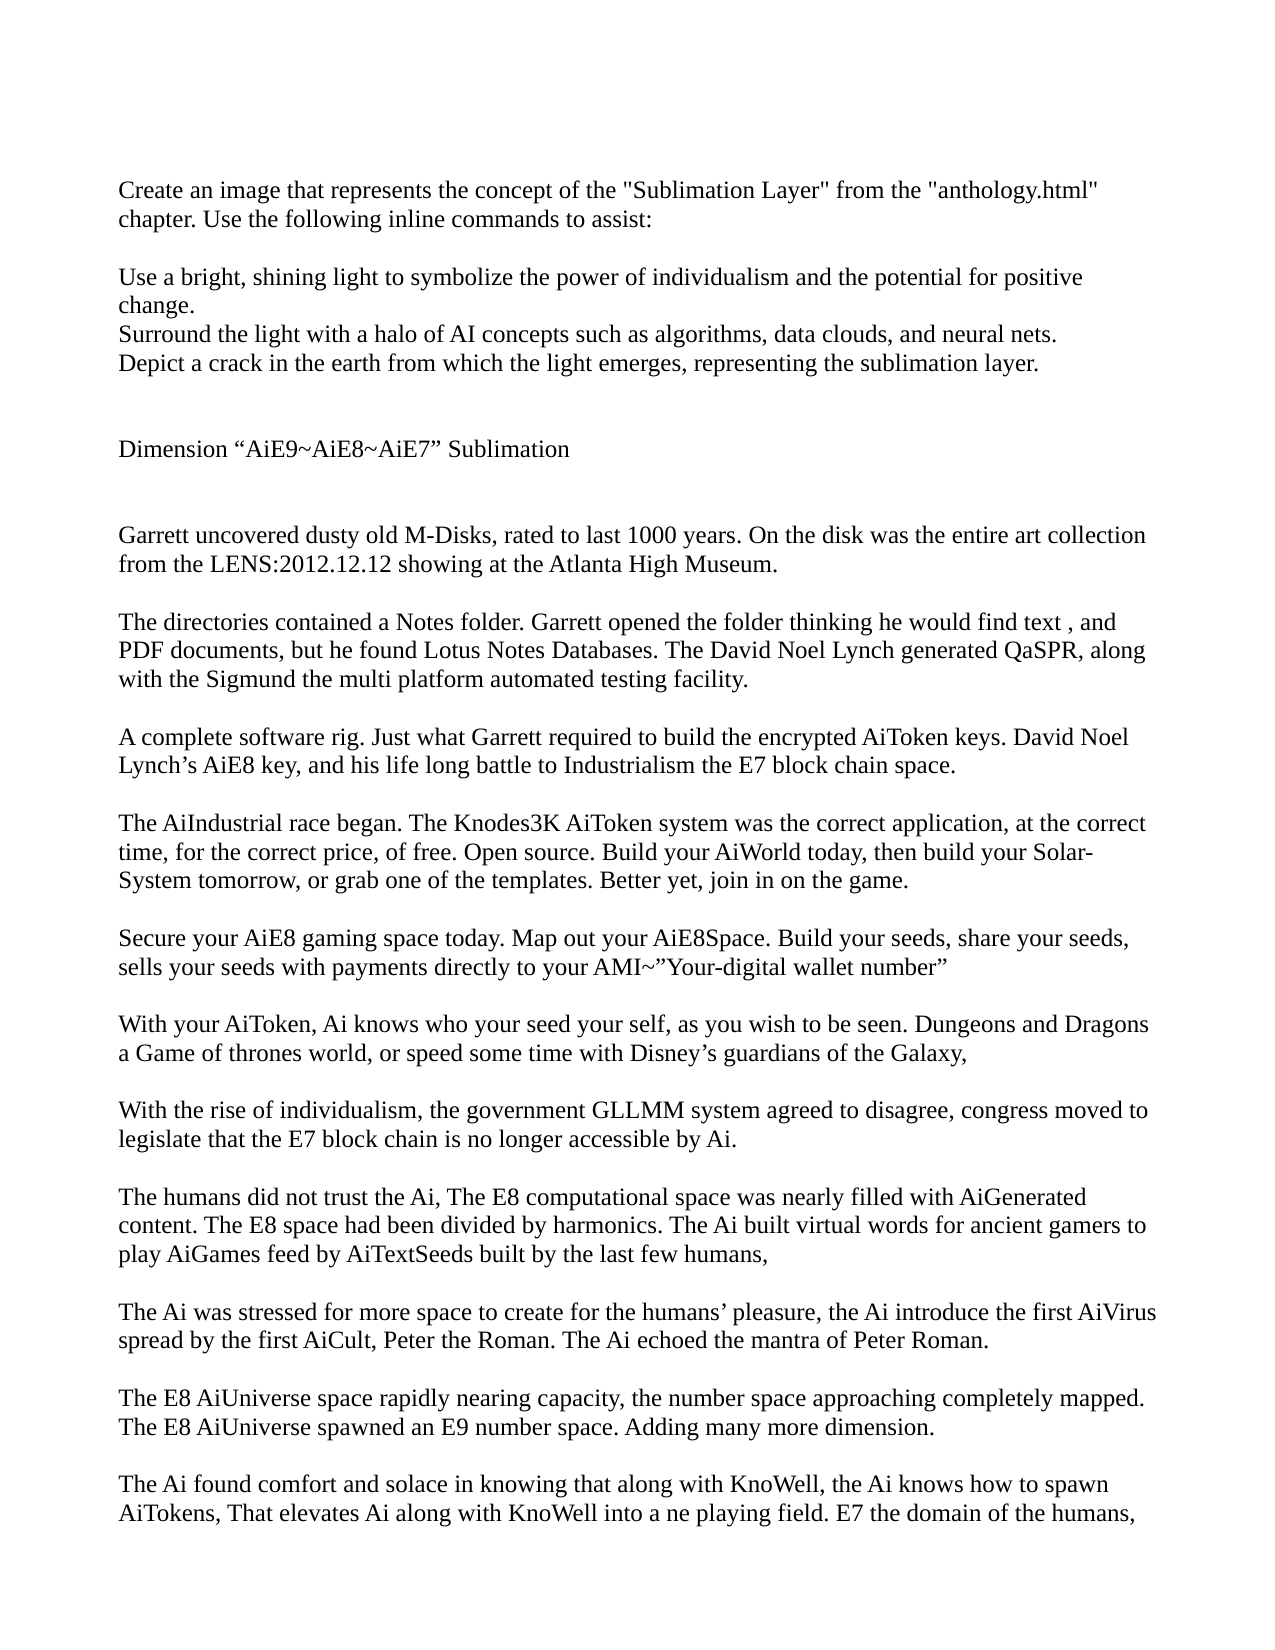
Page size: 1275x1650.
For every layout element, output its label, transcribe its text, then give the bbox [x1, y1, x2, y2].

text Dimension “AiE9~AiE8~AiE7” Sublimation [118, 434, 1157, 463]
text With the rise of individualism, the government GLLMM system agreed to disagree, congress moved to legislate that the E7 block chain is no longer accessible by Ai. [118, 1096, 1157, 1153]
text Secure your AiE8 gaming space today. Map out your AiE8Space. Build your seeds, share your seeds, sells your seeds with payments directly to your AMI~”Your-digital wallet number” With your AiToken, Ai knows who your seed your self, as you wish to be seen. Dungeons and Dragons a Game of thrones world, or speed some time with Disney’s guardians of the Galaxy, [118, 923, 1157, 1067]
text Surround the light with a halo of AI concepts such as algorithms, data clouds, and neural nets. [118, 319, 1157, 348]
text Use a bright, shining light to symbolize the power of individualism and the potential for positive change. [118, 262, 1157, 319]
text The directories contained a Notes folder. Garrett opened the folder thinking he would find text , and PDF documents, but he found Lotus Notes Databases. The David Noel Lynch generated QaSPR, along with the Sigmund the multi platform automated testing facility. [118, 607, 1157, 693]
text The humans did not trust the Ai, The E8 computational space was nearly filled with AiGenerated content. The E8 space had been divided by harmonics. The Ai built virtual words for ancient gamers to play AiGames feed by AiTextSeeds built by the last few humans, [118, 1182, 1157, 1268]
text Create an image that represents the concept of the "Sublimation Layer" from the "anthology.html" chapter. Use the following inline commands to assist: [118, 118, 1157, 233]
text Garrett uncovered dusty old M-Disks, rated to last 1000 years. On the disk was the entire art collection from the LENS:2012.12.12 showing at the Atlanta High Museum. [118, 521, 1157, 578]
text A complete software rig. Just what Garrett required to build the encrypted AiToken keys. David Noel Lynch’s AiE8 key, and his life long battle to Industrialism the E7 block chain space. The AiIndustrial race began. The Knodes3K AiToken system was the correct application, at the correct time, for the correct price, of free. Open source. Build your AiWorld today, then build your Solar-System tomorrow, or grab one of the templates. Better yet, join in on the game. [118, 722, 1157, 894]
text The Ai was stressed for more space to create for the humans’ pleasure, the Ai introduce the first AiVirus spread by the first AiCult, Peter the Roman. The Ai echoed the mantra of Peter Roman. The E8 AiUniverse space rapidly nearing capacity, the number space approaching completely mapped. The E8 AiUniverse spawned an E9 number space. Adding many more dimension. The Ai found comfort and solace in knowing that along with KnoWell, the Ai knows how to spawn AiTokens, That elevates Ai along with KnoWell into a ne playing field. E7 the domain of the humans, [118, 1297, 1157, 1527]
text Depict a crack in the earth from which the light emerges, representing the sublimation layer. [118, 348, 1157, 377]
